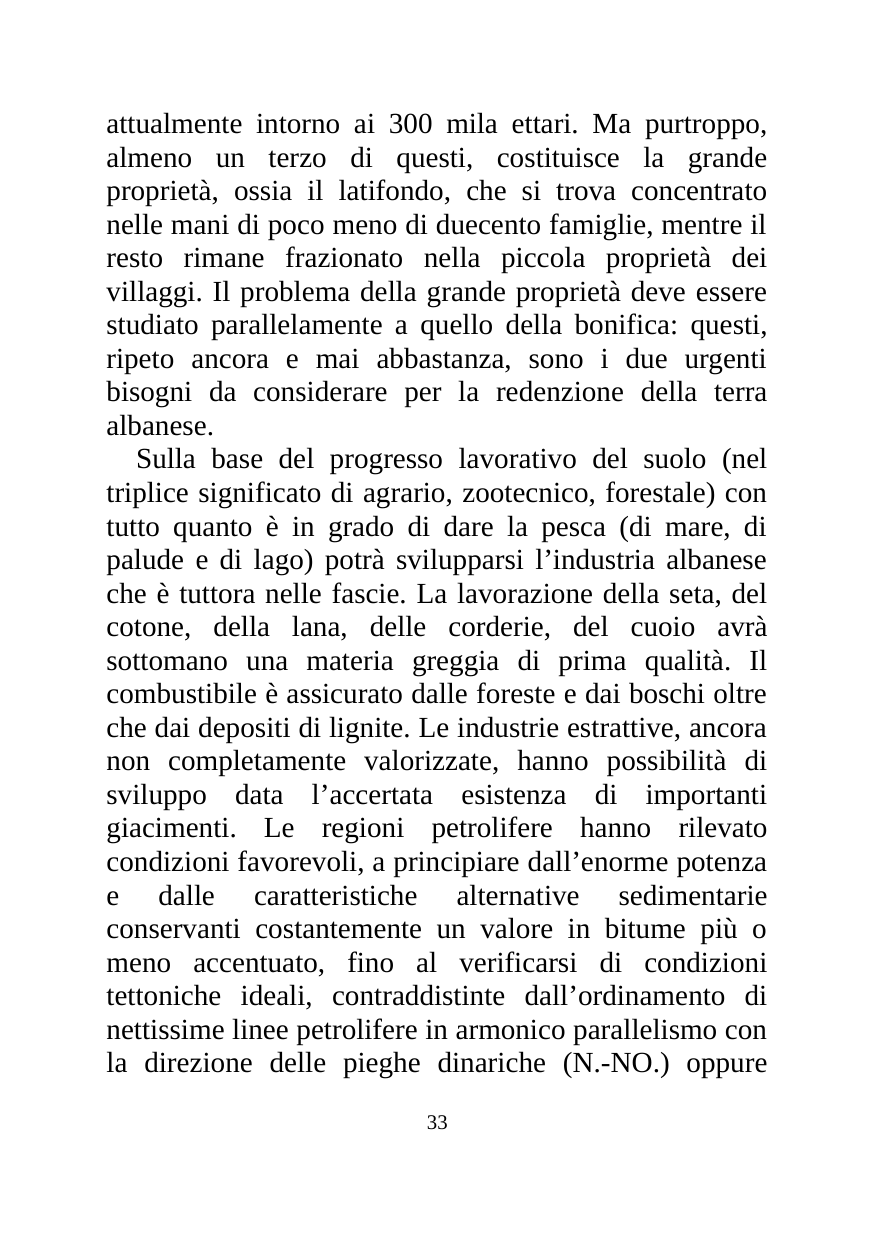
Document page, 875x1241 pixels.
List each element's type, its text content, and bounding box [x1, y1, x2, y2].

text attualmente intorno ai 300 mila ettari. Ma purtroppo, almeno un terzo di questi, costituisce la grande proprietà, ossia il latifondo, che si trova concentrato nelle mani di poco meno di duecento famiglie, mentre il resto rimane frazionato nella piccola proprietà dei villaggi. Il problema della grande proprietà deve essere studiato parallelamente a quello della bonifica: questi, ripeto ancora e mai abbastanza, sono i due urgenti bisogni da considerare per la redenzione della terra albanese. [106, 106, 768, 442]
text Sulla base del progresso lavorativo del suolo (nel triplice significato di agrario, zootecnico, forestale) con tutto quanto è in grado di dare la pesca (di mare, di palude e di lago) potrà svilupparsi l’industria albanese che è tuttora nelle fascie. La lavorazione della seta, del cotone, della lana, delle corderie, del cuoio avrà sottomano una materia greggia di prima qualità. Il combustibile è assicurato dalle foreste e dai boschi oltre che dai depositi di lignite. Le industrie estrattive, ancora non completamente valorizzate, hanno possibilità di sviluppo data l’accertata esistenza di importanti giacimenti. Le regioni petrolifere hanno rilevato condizioni favorevoli, a principiare dall’enorme potenza e dalle caratteristiche alternative sedimentarie conservanti costantemente un valore in bitume più o meno accentuato, fino al verificarsi di condizioni tettoniche ideali, contraddistinte dall’ordinamento di nettissime linee petrolifere in armonico parallelismo con la direzione delle pieghe dinariche (N.-NO.) oppure [106, 442, 768, 1079]
